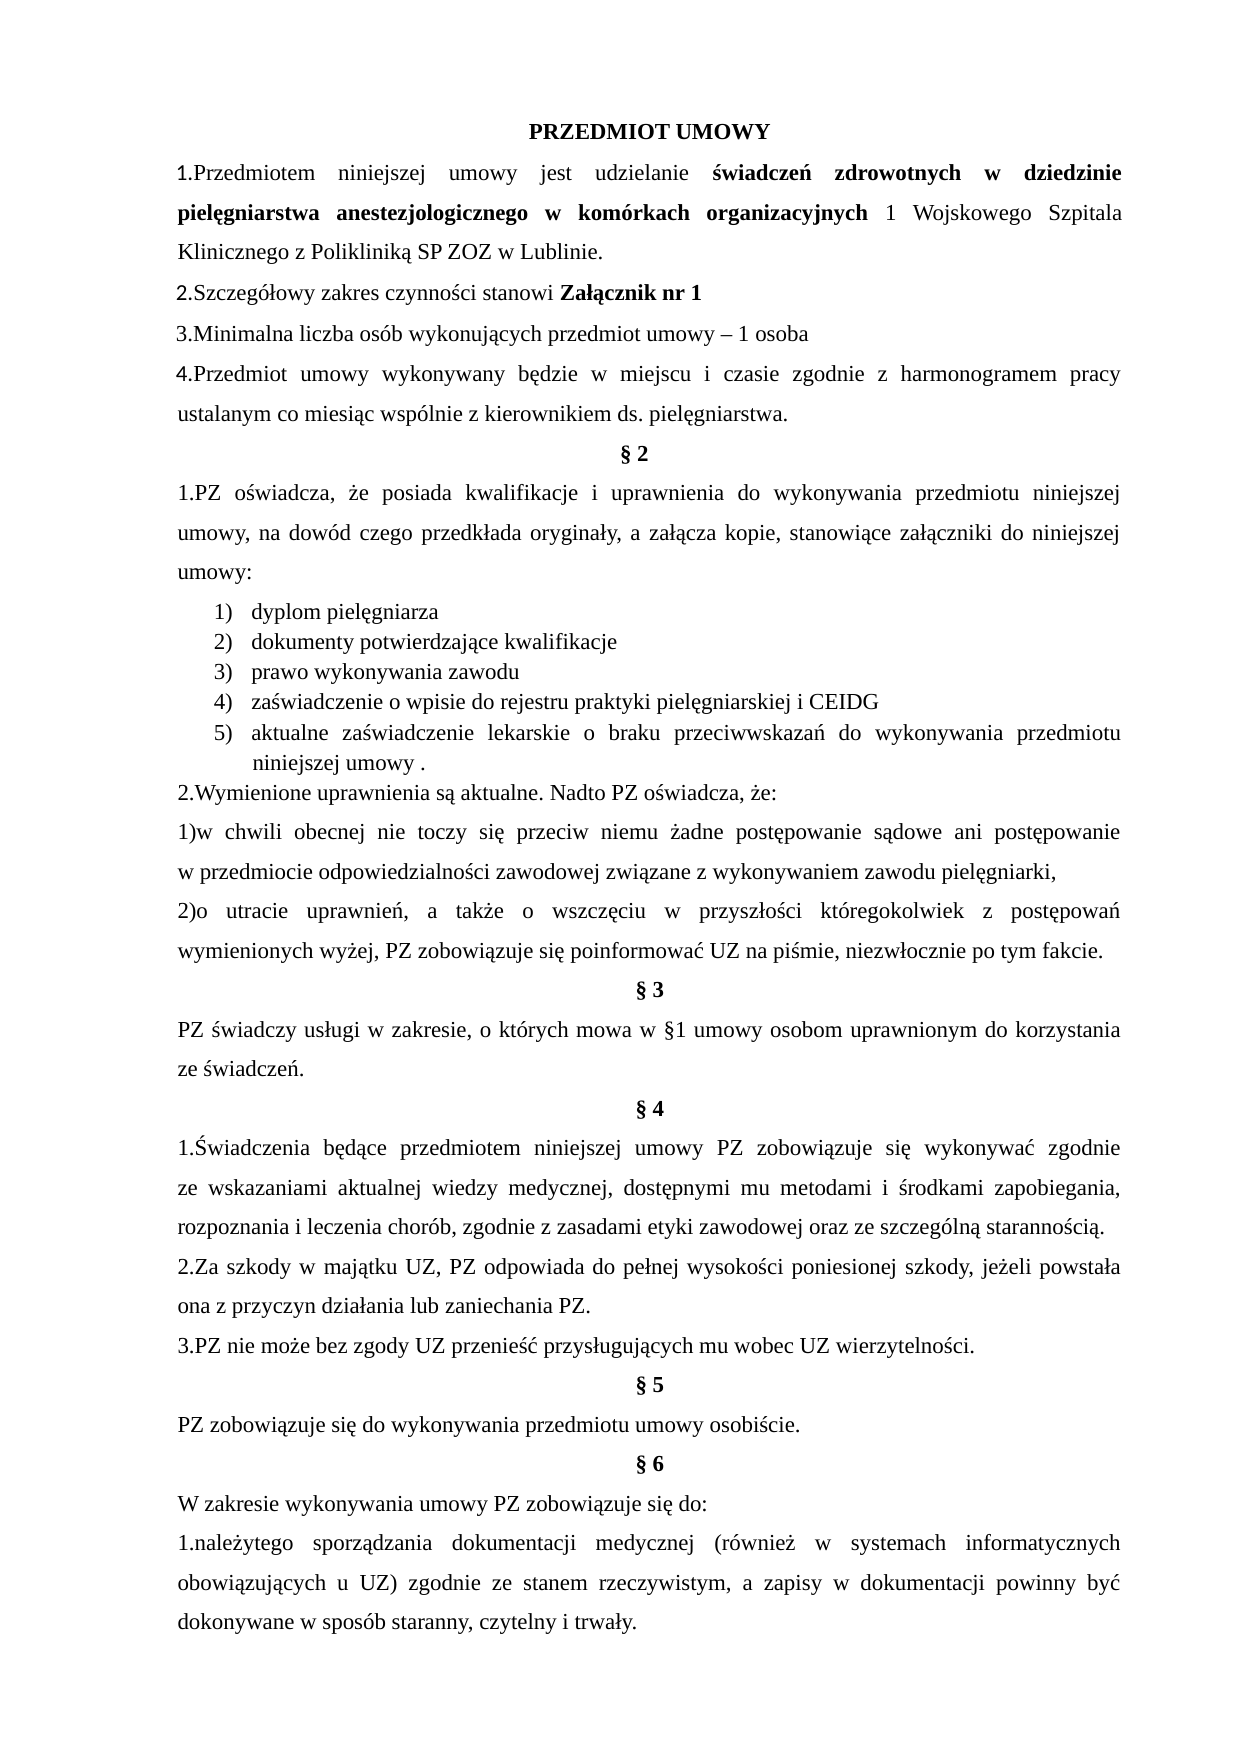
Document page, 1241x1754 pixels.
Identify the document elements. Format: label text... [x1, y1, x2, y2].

list Świadczenia będące przedmiotem niniejszej umowy PZ zobowiązuje się wykonywać zgodnie ze wskazaniami aktualnej wiedzy medycznej, dostępnymi mu metodami i środkami zapobiegania, rozpoznania i leczenia chorób, zgodnie z zasadami etyki zawodowej oraz ze szczególną starannością. [177, 1134, 1122, 1239]
list Szczegółowy zakres czynności stanowi Załącznik nr 1 [176, 278, 1122, 306]
list Za szkody w majątku UZ, PZ odpowiada do pełnej wysokości poniesionej szkody, jeżeli powstała ona z przyczyn działania lub zaniechania PZ. [177, 1253, 1122, 1318]
list PZ nie może bez zgody UZ przenieść przysługujących mu wobec UZ wierzytelności. [177, 1332, 1122, 1358]
text § 5 [177, 1371, 1122, 1397]
list Przedmiotem niniejszej umowy jest udzielanie świadczeń zdrowotnych w dziedzinie pielęgniarstwa anestezjologicznego w komórkach organizacyjnych 1 Wojskowego Szpitala Klinicznego z Polikliniką SP ZOZ w Lublinie. [176, 158, 1122, 264]
text § 4 [177, 1095, 1122, 1121]
list PZ oświadcza, że posiada kwalifikacje i uprawnienia do wykonywania przedmiotu niniejszej umowy, na dowód czego przedkłada oryginały, a załącza kopie, stanowiące załączniki do niniejszej umowy: [177, 479, 1122, 584]
list należytego sporządzania dokumentacji medycznej (również w systemach informatycznych obowiązujących u UZ) zgodnie ze stanem rzeczywistym, a zapisy w dokumentacji powinny być dokonywane w sposób staranny, czytelny i trwały. [177, 1529, 1122, 1634]
list w chwili obecnej nie toczy się przeciw niemu żadne postępowanie sądowe ani postępowanie w przedmiocie odpowiedzialności zawodowej związane z wykonywaniem zawodu pielęgniarki, [177, 818, 1122, 884]
text W zakresie wykonywania umowy PZ zobowiązuje się do: [177, 1489, 1122, 1516]
list Przedmiot umowy wykonywany będzie w miejscu i czasie zgodnie z harmonogramem pracy ustalanym co miesiąc wspólnie z kierownikiem ds. pielęgniarstwa. [176, 359, 1122, 427]
list dyplom pielęgniarza [213, 598, 1122, 624]
list Wymienione uprawnienia są aktualne. Nadto PZ oświadcza, że: [177, 779, 1122, 805]
list o utracie uprawnień, a także o wszczęciu w przyszłości któregokolwiek z postępowań wymienionych wyżej, PZ zobowiązuje się poinformować UZ na piśmie, niezwłocznie po tym fakcie. [177, 897, 1122, 963]
list § 2 [546, 440, 1122, 466]
text PZ świadczy usługi w zakresie, o których mowa w §1 umowy osobom uprawnionym do korzystania ze świadczeń. [177, 1016, 1122, 1082]
list aktualne zaświadczenie lekarskie o braku przeciwwskazań do wykonywania przedmiotu niniejszej umowy . [213, 718, 1122, 775]
text § 3 [177, 976, 1122, 1003]
list zaświadczenie o wpisie do rejestru praktyki pielęgniarskiej i CEIDG [213, 688, 1122, 715]
text § 6 [177, 1450, 1122, 1476]
list Minimalna liczba osób wykonujących przedmiot umowy – 1 osoba [176, 320, 1122, 346]
text PRZEDMIOT UMOWY [177, 118, 1122, 144]
text PZ zobowiązuje się do wykonywania przedmiotu umowy osobiście. [177, 1411, 1122, 1437]
list dokumenty potwierdzające kwalifikacje [213, 628, 1122, 654]
list prawo wykonywania zawodu [213, 658, 1122, 684]
